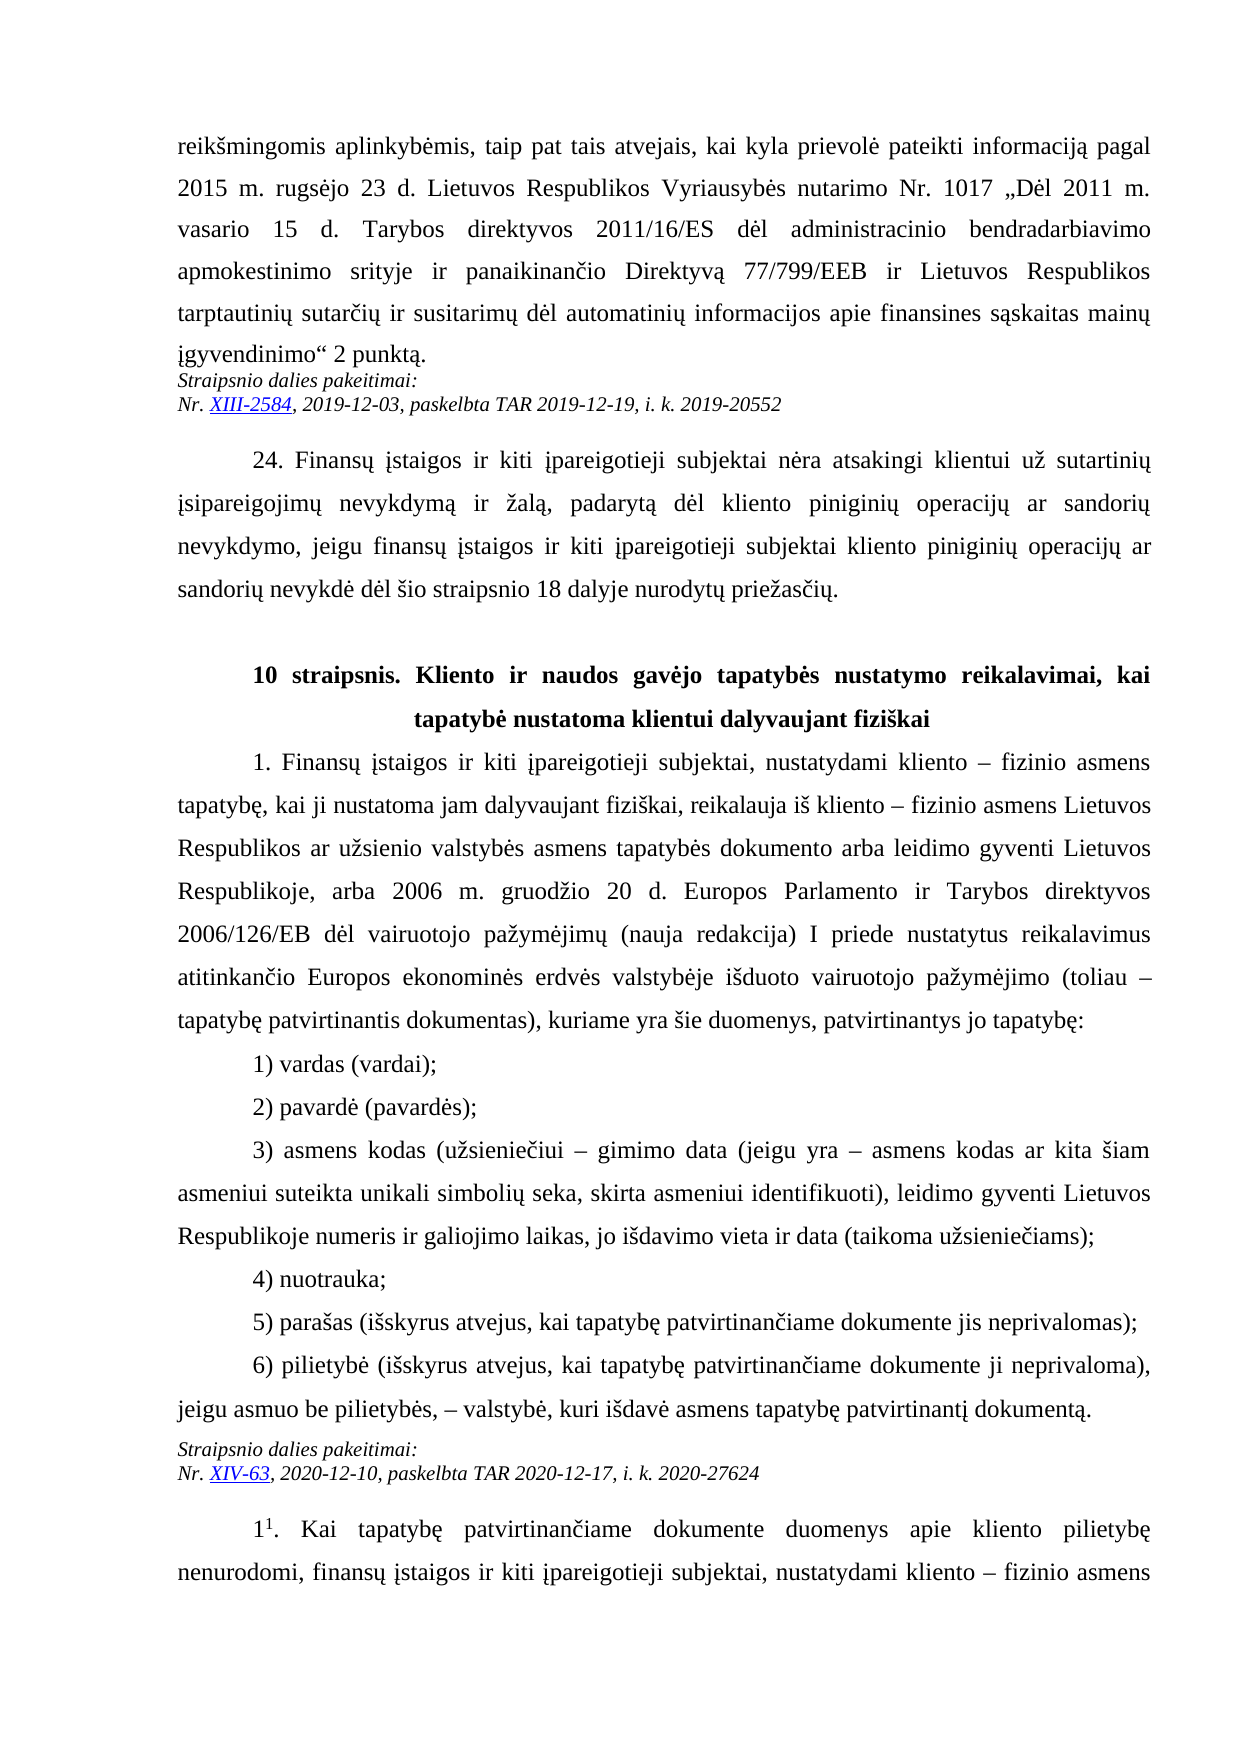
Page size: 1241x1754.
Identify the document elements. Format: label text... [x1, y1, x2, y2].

text Straipsnio dalies pakeitimai: [177, 368, 1152, 392]
text Nr. XIV-63, 2020-12-10, paskelbta TAR 2020-12-17, i. k. 2020-27624 [177, 1461, 1152, 1485]
text Straipsnio dalies pakeitimai: [177, 1437, 1152, 1461]
text 2) pavardė (pavardės); [177, 1092, 1152, 1121]
text 6) pilietybė (išskyrus atvejus, kai tapatybę patvirtinančiame dokumente ji neprivaloma), jeigu asmuo be pilietybės, – valstybė, kuri išdavė asmens tapatybę patvirtinantį dokumentą. [177, 1351, 1152, 1422]
text 3) asmens kodas (užsieniečiui – gimimo data (jeigu yra – asmens kodas ar kita šiam asmeniui suteikta unikali simbolių seka, skirta asmeniui identifikuoti), leidimo gyventi Lietuvos Respublikoje numeris ir galiojimo laikas, jo išdavimo vieta ir data (taikoma užsieniečiams); [177, 1135, 1152, 1250]
text 4) nuotrauka; [177, 1264, 1152, 1293]
text 24. Finansų įstaigos ir kiti įpareigotieji subjektai nėra atsakingi klientui už sutartinių įsipareigojimų nevykdymą ir žalą, padarytą dėl kliento piniginių operacijų ar sandorių nevykdymo, jeigu finansų įstaigos ir kiti įpareigotieji subjektai kliento piniginių operacijų ar sandorių nevykdė dėl šio straipsnio 18 dalyje nurodytų priežasčių. [177, 445, 1152, 603]
text 5) parašas (išskyrus atvejus, kai tapatybę patvirtinančiame dokumente jis neprivalomas); [177, 1307, 1152, 1336]
text reikšmingomis aplinkybėmis, taip pat tais atvejais, kai kyla prievolė pateikti informaciją pagal 2015 m. rugsėjo 23 d. Lietuvos Respublikos Vyriausybės nutarimo Nr. 1017 „Dėl 2011 m. vasario 15 d. Tarybos direktyvos 2011/16/ES dėl administracinio bendradarbiavimo apmokestinimo srityje ir panaikinančio Direktyvą 77/799/EEB ir Lietuvos Respublikos tarptautinių sutarčių ir susitarimų dėl automatinių informacijos apie finansines sąskaitas mainų įgyvendinimo“ 2 punktą. [177, 118, 1152, 368]
text 11. Kai tapatybę patvirtinančiame dokumente duomenys apie kliento pilietybę nenurodomi, finansų įstaigos ir kiti įpareigotieji subjektai, nustatydami kliento – fizinio asmens [177, 1514, 1152, 1586]
text 1. Finansų įstaigos ir kiti įpareigotieji subjektai, nustatydami kliento – fizinio asmens tapatybę, kai ji nustatoma jam dalyvaujant fiziškai, reikalauja iš kliento – fizinio asmens Lietuvos Respublikos ar užsienio valstybės asmens tapatybės dokumento arba leidimo gyventi Lietuvos Respublikoje, arba 2006 m. gruodžio 20 d. Europos Parlamento ir Tarybos direktyvos 2006/126/EB dėl vairuotojo pažymėjimų (nauja redakcija) I priede nustatytus reikalavimus atitinkančio Europos ekonominės erdvės valstybėje išduoto vairuotojo pažymėjimo (toliau – tapatybę patvirtinantis dokumentas), kuriame yra šie duomenys, patvirtinantys jo tapatybę: [177, 747, 1152, 1034]
text 10 straipsnis. Kliento ir naudos gavėjo tapatybės nustatymo reikalavimai, kai tapatybė nustatoma klientui dalyvaujant fiziškai [252, 661, 1152, 732]
text 1) vardas (vardai); [177, 1049, 1152, 1077]
text Nr. XIII-2584, 2019-12-03, paskelbta TAR 2019-12-19, i. k. 2019-20552 [177, 392, 1152, 416]
